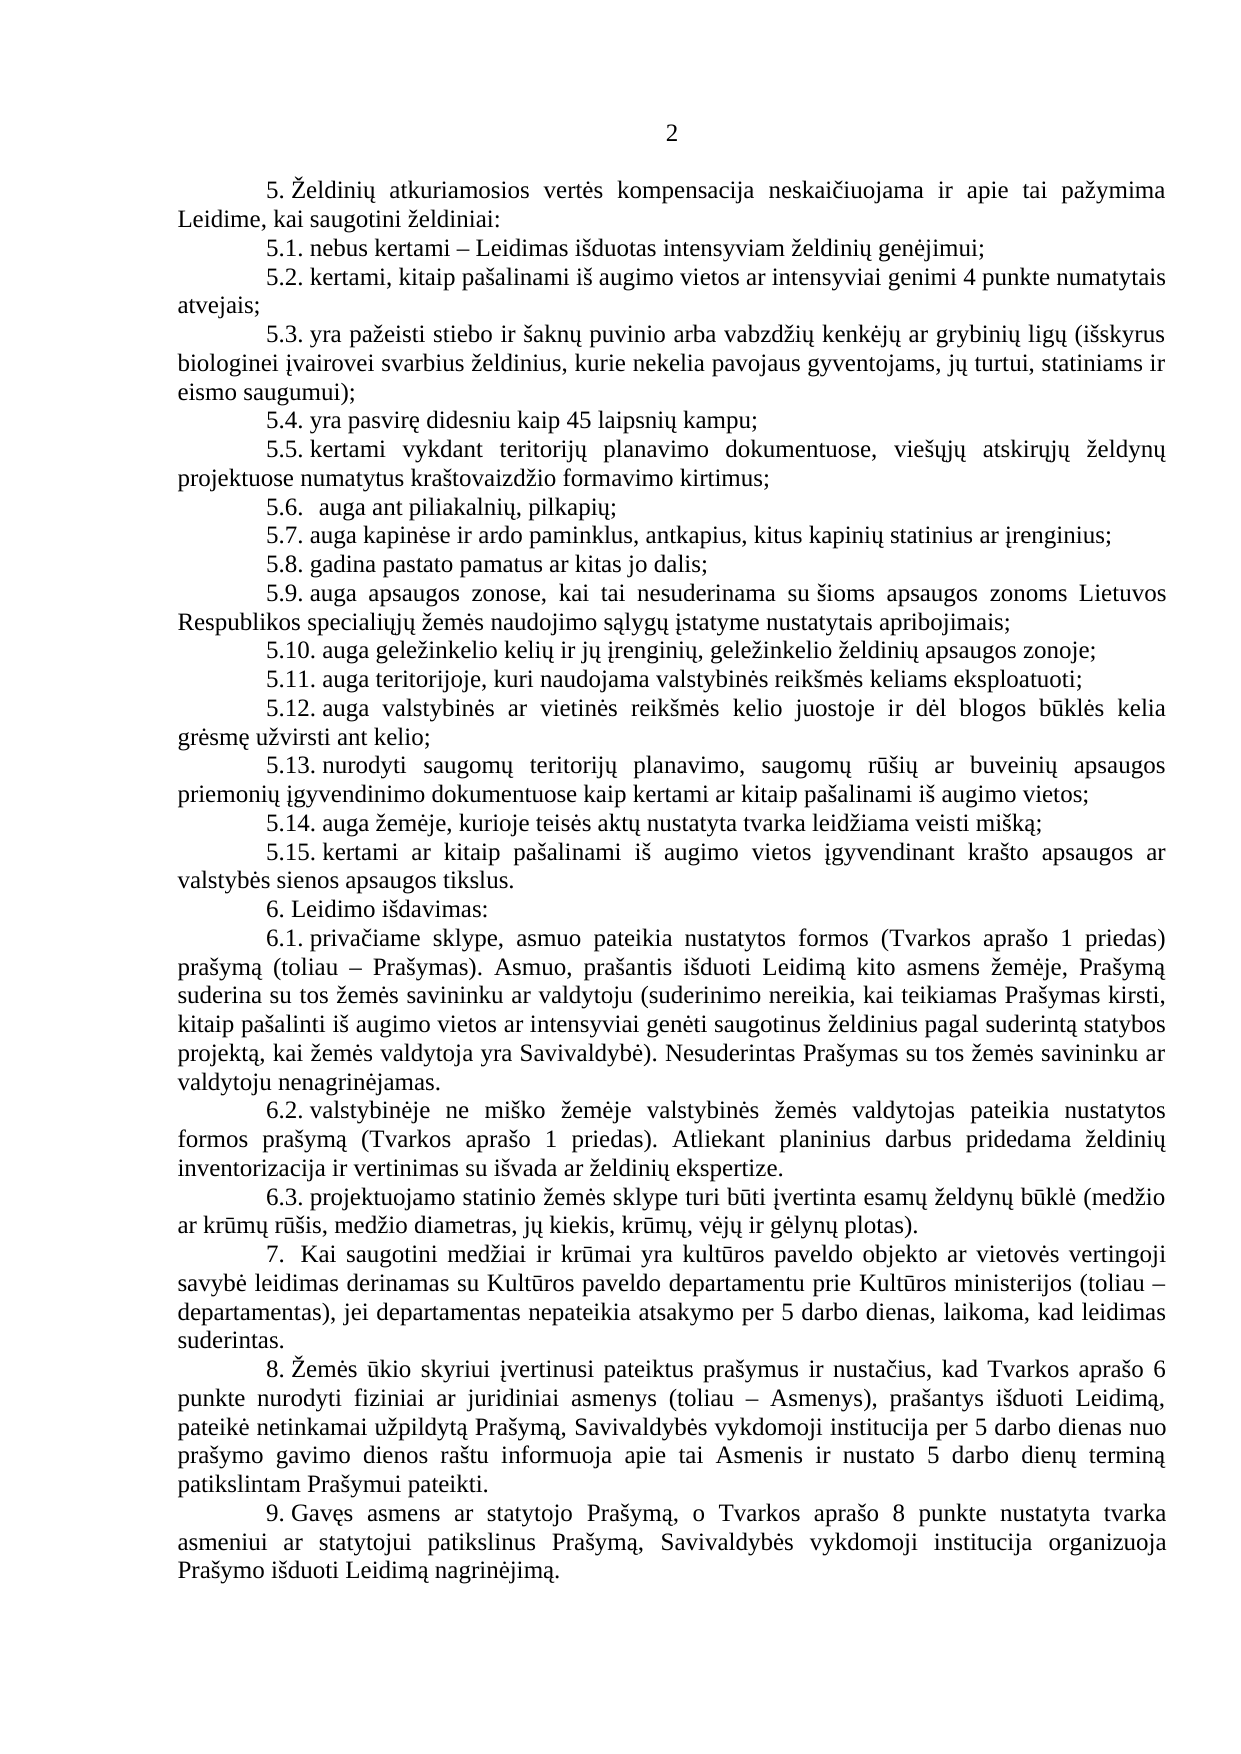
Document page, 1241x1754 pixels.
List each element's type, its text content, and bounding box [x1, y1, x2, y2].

text 6.1. privačiame sklype, asmuo pateikia nustatytos formos (Tvarkos aprašo 1 priedas) prašymą (toliau – Prašymas). Asmuo, prašantis išduoti Leidimą kito asmens žemėje, Prašymą suderina su tos žemės savininku ar valdytoju (suderinimo nereikia, kai teikiamas Prašymas kirsti, kitaip pašalinti iš augimo vietos ar intensyviai genėti saugotinus želdinius pagal suderintą statybos projektą, kai žemės valdytoja yra Savivaldybė). Nesuderintas Prašymas su tos žemės savininku ar valdytoju nenagrinėjamas. [177, 923, 1167, 1096]
text 5.6. auga ant piliakalnių, pilkapių; [177, 492, 1167, 521]
text 6.2. valstybinėje ne miško žemėje valstybinės žemės valdytojas pateikia nustatytos formos prašymą (Tvarkos aprašo 1 priedas). Atliekant planinius darbus pridedama želdinių inventorizacija ir vertinimas su išvada ar želdinių ekspertize. [177, 1096, 1167, 1182]
text 5.3. yra pažeisti stiebo ir šaknų puvinio arba vabzdžių kenkėjų ar grybinių ligų (išskyrus biologinei įvairovei svarbius želdinius, kurie nekelia pavojaus gyventojams, jų turtui, statiniams ir eismo saugumui); [177, 319, 1167, 406]
text 5.4. yra pasvirę didesniu kaip 45 laipsnių kampu; [177, 406, 1167, 434]
text 5.5. kertami vykdant teritorijų planavimo dokumentuose, viešųjų atskirųjų želdynų projektuose numatytus kraštovaizdžio formavimo kirtimus; [177, 434, 1167, 492]
text 8. Žemės ūkio skyriui įvertinusi pateiktus prašymus ir nustačius, kad Tvarkos aprašo 6 punkte nurodyti fiziniai ar juridiniai asmenys (toliau – Asmenys), prašantys išduoti Leidimą, pateikė netinkamai užpildytą Prašymą, Savivaldybės vykdomoji institucija per 5 darbo dienas nuo prašymo gavimo dienos raštu informuoja apie tai Asmenis ir nustato 5 darbo dienų terminą patikslintam Prašymui pateikti. [177, 1354, 1167, 1498]
text 5.13. nurodyti saugomų teritorijų planavimo, saugomų rūšių ar buveinių apsaugos priemonių įgyvendinimo dokumentuose kaip kertami ar kitaip pašalinami iš augimo vietos; [177, 751, 1167, 808]
text 6. Leidimo išdavimas: [177, 894, 1167, 923]
text 6.3. projektuojamo statinio žemės sklype turi būti įvertinta esamų želdynų būklė (medžio ar krūmų rūšis, medžio diametras, jų kiekis, krūmų, vėjų ir gėlynų plotas). [177, 1182, 1167, 1239]
text 5.10. auga geležinkelio kelių ir jų įrenginių, geležinkelio želdinių apsaugos zonoje; [177, 636, 1167, 664]
text 5.15. kertami ar kitaip pašalinami iš augimo vietos įgyvendinant krašto apsaugos ar valstybės sienos apsaugos tikslus. [177, 837, 1167, 894]
text 5.14. auga žemėje, kurioje teisės aktų nustatyta tvarka leidžiama veisti mišką; [177, 808, 1167, 837]
text 5. Želdinių atkuriamosios vertės kompensacija neskaičiuojama ir apie tai pažymima Leidime, kai saugotini želdiniai: [177, 176, 1167, 233]
text 5.7. auga kapinėse ir ardo paminklus, antkapius, kitus kapinių statinius ar įrenginius; [177, 521, 1167, 549]
text 5.8. gadina pastato pamatus ar kitas jo dalis; [177, 549, 1167, 578]
text 5.9. auga apsaugos zonose, kai tai nesuderinama su šioms apsaugos zonoms Lietuvos Respublikos specialiųjų žemės naudojimo sąlygų įstatyme nustatytais apribojimais; [177, 578, 1167, 636]
text 5.12. auga valstybinės ar vietinės reikšmės kelio juostoje ir dėl blogos būklės kelia grėsmę užvirsti ant kelio; [177, 693, 1167, 751]
text 9. Gavęs asmens ar statytojo Prašymą, o Tvarkos aprašo 8 punkte nustatyta tvarka asmeniui ar statytojui patikslinus Prašymą, Savivaldybės vykdomoji institucija organizuoja Prašymo išduoti Leidimą nagrinėjimą. [177, 1498, 1167, 1584]
text 5.2. kertami, kitaip pašalinami iš augimo vietos ar intensyviai genimi 4 punkte numatytais atvejais; [177, 262, 1167, 319]
text 7. Kai saugotini medžiai ir krūmai yra kultūros paveldo objekto ar vietovės vertingoji savybė leidimas derinamas su Kultūros paveldo departamentu prie Kultūros ministerijos (toliau – departamentas), jei departamentas nepateikia atsakymo per 5 darbo dienas, laikoma, kad leidimas suderintas. [177, 1239, 1167, 1354]
text 5.11. auga teritorijoje, kuri naudojama valstybinės reikšmės keliams eksploatuoti; [177, 664, 1167, 693]
text 5.1. nebus kertami – Leidimas išduotas intensyviam želdinių genėjimui; [177, 233, 1167, 262]
